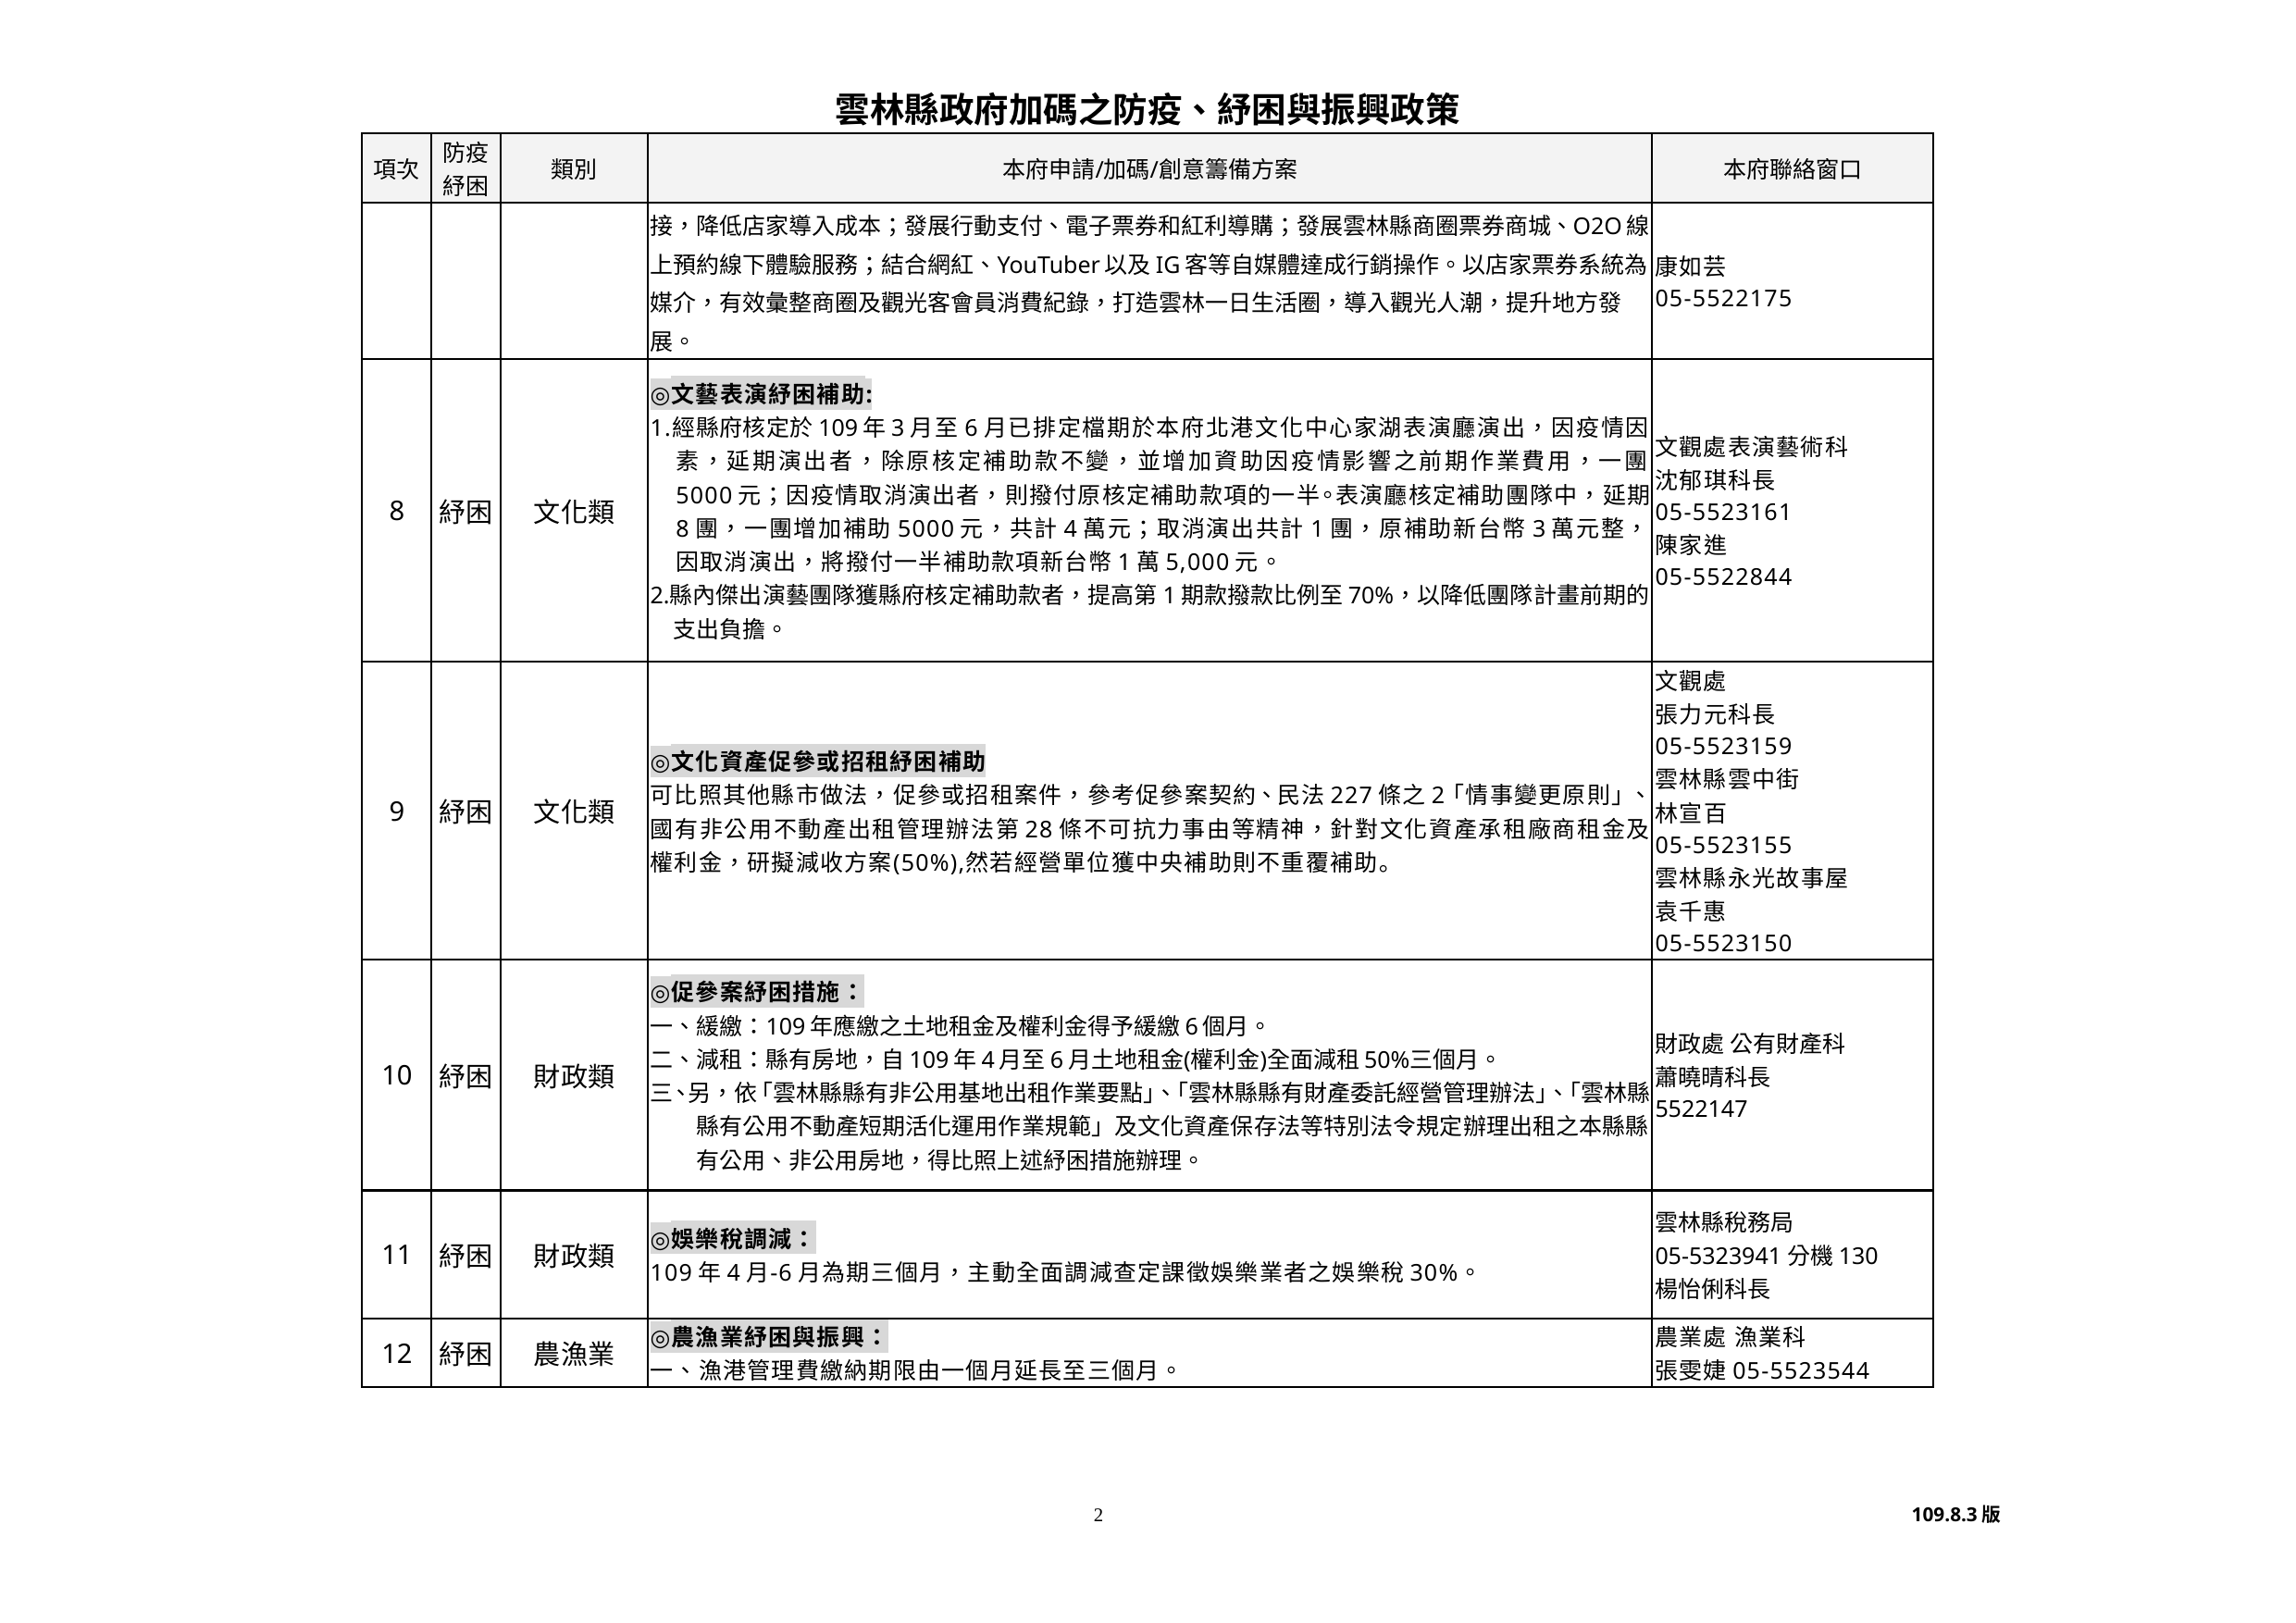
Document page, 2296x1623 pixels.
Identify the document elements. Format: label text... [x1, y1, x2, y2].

table_cell 財政處 公有財產科 蕭曉晴科長 5522147 [1653, 960, 1932, 1189]
table_cell 紓困 [432, 960, 500, 1189]
table_cell ◎娛樂稅調減： 109年4月-6月為期三個月，主動全面調減查定課徵娛樂業者之娛樂稅30%。 [649, 1192, 1651, 1317]
table_cell 12 [363, 1319, 430, 1386]
table_cell 文化類 [502, 663, 647, 959]
table_cell ◎文化資產促參或招租紓困補助 可比照其他縣市做法，促參或招租案件，參考促參案契約、民法227條之2「情事變更原則」、國有非公用不動產出租管理辦法第28條不可抗力事由等精神，針對文化資產承租廠商租金及權利金，研擬減收方案(50%),然若經營單位獲中央補助則不重覆補助｡ [649, 663, 1651, 959]
table_cell 8 [363, 360, 430, 661]
table_cell 接，降低店家導入成本；發展行動支付、電子票券和紅利導購；發展雲林縣商圈票券商城、O2O線上預約線下體驗服務；結合網紅、YouTuber以及IG客等自媒體達成行銷操作。以店家票券系統為媒介，有效彙整商圈及觀光客會員消費紀錄，打造雲林一日生活圈，導入觀光人潮，提升地方發展。 [649, 204, 1651, 358]
table_cell 紓困 [432, 360, 500, 661]
table_cell 農漁業 [502, 1319, 647, 1386]
table_cell ◎促參案紓困措施： 一、緩繳：109年應繳之土地租金及權利金得予緩繳6個月。 二、減租：縣有房地，自109年4月至6月土地租金(權利金)全面減租50%三個月。 三、另，依「雲林縣縣有非公用基地出租作業要點」、「雲林縣縣有財產委託經營管理辦法」、「雲林縣縣有公用不動產短期活化運用作業規範」及文化資產保存法等特別法令規定辦理出租之本縣縣有公用、非公用房地，得比照上述紓困措施辦理。 [649, 960, 1651, 1189]
table_cell 紓困 [432, 1192, 500, 1317]
table_cell ◎文藝表演紓困補助: 1.經縣府核定於109年3月至6月已排定檔期於本府北港文化中心家湖表演廳演出，因疫情因素，延期演出者，除原核定補助款不變，並增加資助因疫情影響之前期作業費用，一團5000元；因疫情取消演出者，則撥付原核定補助款項的一半。表演廳核定補助團隊中，延期8團，一團增加補助5000元，共計4萬元；取消演出共計1團，原補助新台幣3萬元整，因取消演出，將撥付一半補助款項新台幣1萬5,000元。 2.縣內傑出演藝團隊獲縣府核定補助款者，提高第1期款撥款比例至70%，以降低團隊計畫前期的支出負擔。 [649, 360, 1651, 661]
table_cell 文化類 [502, 360, 647, 661]
table_cell 9 [363, 663, 430, 959]
table_header 本府申請/加碼/創意籌備方案 [649, 134, 1651, 202]
table_cell 財政類 [502, 960, 647, 1189]
table_cell 文觀處表演藝術科 沈郁琪科長 05-5523161 陳家進 05-5522844 [1653, 360, 1932, 661]
table_cell 紓困 [432, 1319, 500, 1386]
table_cell ◎農漁業紓困與振興： 一、漁港管理費繳納期限由一個月延長至三個月。 [649, 1319, 1651, 1386]
table_cell [363, 204, 430, 358]
table_cell 紓困 [432, 663, 500, 959]
table_cell [432, 204, 500, 358]
table_cell 康如芸 05-5522175 [1653, 204, 1932, 358]
table_cell 財政類 [502, 1192, 647, 1317]
table_cell 雲林縣稅務局 05-5323941 分機130 楊怡俐科長 [1653, 1192, 1932, 1317]
table_header 本府聯絡窗口 [1653, 134, 1932, 202]
table_cell [502, 204, 647, 358]
table_cell 10 [363, 960, 430, 1189]
table_header 防疫紓困 [432, 134, 500, 202]
table_cell 11 [363, 1192, 430, 1317]
table_cell 農業處 漁業科 張雯婕05-5523544 [1653, 1319, 1932, 1386]
table_header 項次 [363, 134, 430, 202]
table_cell 文觀處 張力元科長 05-5523159 雲林縣雲中街 林宣百 05-5523155 雲林縣永光故事屋 袁千惠 05-5523150 [1653, 663, 1932, 959]
table_header 類別 [502, 134, 647, 202]
